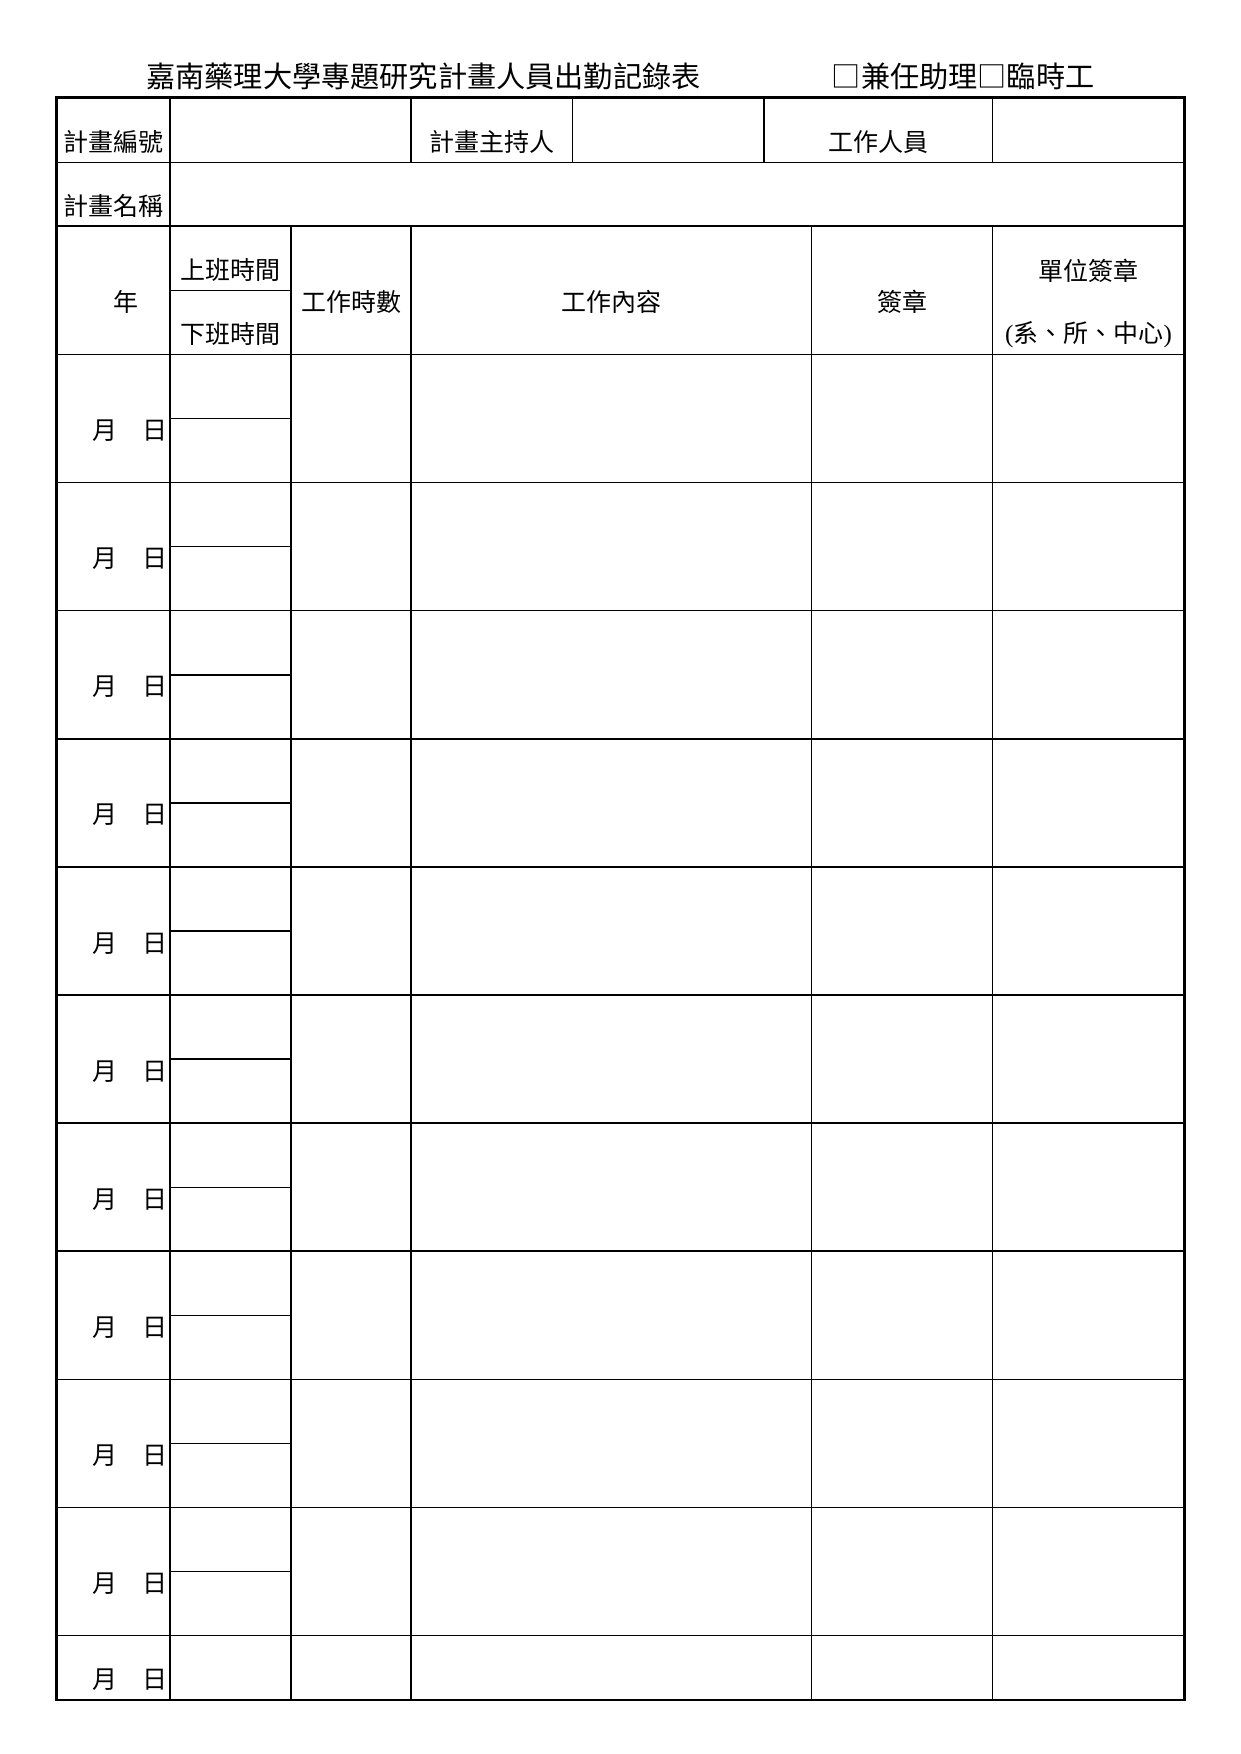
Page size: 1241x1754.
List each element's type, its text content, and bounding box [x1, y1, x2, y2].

table_cell [171, 1444, 290, 1507]
table_cell [171, 868, 290, 930]
table_cell [171, 804, 290, 866]
table_cell [812, 1124, 992, 1250]
table_cell 月 日 [58, 355, 169, 482]
table_cell [171, 547, 290, 610]
table_cell [412, 483, 811, 610]
table_cell [292, 611, 410, 738]
table_cell [171, 419, 290, 482]
table_cell [993, 1636, 1183, 1699]
table_cell [993, 868, 1183, 994]
table_cell [993, 1380, 1183, 1507]
table_cell [171, 1508, 290, 1571]
table_cell [171, 676, 290, 738]
table_cell [993, 1252, 1183, 1378]
table_cell [171, 932, 290, 994]
table_cell [412, 1124, 811, 1250]
table_cell [412, 996, 811, 1122]
table_cell [993, 740, 1183, 866]
table_cell [993, 1508, 1183, 1635]
table_cell [812, 1380, 992, 1507]
table_cell [171, 996, 290, 1058]
table_cell [292, 1124, 410, 1250]
table_cell [812, 996, 992, 1122]
table_cell [171, 1572, 290, 1635]
table_cell [171, 163, 1183, 225]
table_cell [993, 483, 1183, 610]
table_cell [993, 355, 1183, 482]
table_cell 月 日 [58, 483, 169, 610]
table_cell [171, 1252, 290, 1314]
table_cell [812, 483, 992, 610]
table_cell [292, 483, 410, 610]
table_cell 月 日 [58, 1636, 169, 1699]
table_cell [812, 868, 992, 994]
table_cell 工作內容 [412, 227, 811, 353]
table_cell [812, 1252, 992, 1378]
table_cell 下班時間 [171, 291, 290, 353]
table_cell [412, 1252, 811, 1378]
table_header [171, 99, 410, 161]
table_cell [171, 611, 290, 674]
table_cell [993, 996, 1183, 1122]
table_cell 月 日 [58, 1252, 169, 1378]
table_cell [292, 996, 410, 1122]
table_cell [171, 1124, 290, 1186]
table_cell [292, 1380, 410, 1507]
table_header [573, 99, 763, 161]
table_cell 月 日 [58, 996, 169, 1122]
table_header 計畫編號 [58, 99, 169, 161]
table_cell [292, 355, 410, 482]
table_cell [812, 611, 992, 738]
table_header 計畫主持人 [412, 99, 572, 161]
table_cell [412, 355, 811, 482]
table_cell [171, 1188, 290, 1250]
table_cell [812, 1508, 992, 1635]
table_cell [292, 1508, 410, 1635]
table_cell 月 日 [58, 740, 169, 866]
table_cell [171, 1060, 290, 1122]
table_cell [993, 1124, 1183, 1250]
table_cell [292, 1636, 410, 1699]
table_cell 簽章 [812, 227, 992, 353]
table_cell [993, 611, 1183, 738]
text 嘉南藥理大學專題研究計畫人員出勤記錄表 □兼任助理□臨時工 [59, 33, 1181, 96]
table_cell [412, 1636, 811, 1699]
table_header 工作人員 [765, 99, 992, 161]
table_cell 月 日 [58, 611, 169, 738]
table_cell [171, 355, 290, 418]
table_cell [292, 1252, 410, 1378]
table_cell 月 日 [58, 1124, 169, 1250]
table_cell [412, 868, 811, 994]
table_cell [171, 483, 290, 546]
table_cell 工作時數 [292, 227, 410, 353]
table_cell [292, 868, 410, 994]
table_cell 月 日 [58, 1508, 169, 1635]
table_header [993, 99, 1183, 161]
table_cell [171, 1380, 290, 1443]
table_cell [412, 1380, 811, 1507]
table_cell [171, 740, 290, 802]
table_cell 月 日 [58, 1380, 169, 1507]
table_cell [171, 1636, 290, 1699]
table_cell [412, 611, 811, 738]
table_cell [292, 740, 410, 866]
table_cell [412, 1508, 811, 1635]
table_cell 月 日 [58, 868, 169, 994]
table_cell [412, 740, 811, 866]
table_cell [812, 355, 992, 482]
table_cell 計畫名稱 [58, 163, 169, 225]
table_cell 年 [58, 227, 169, 353]
table_cell [812, 1636, 992, 1699]
table_cell 單位簽章 (系、所、中心) [993, 227, 1183, 353]
table_cell 上班時間 [171, 227, 290, 289]
table_cell [812, 740, 992, 866]
table_cell [171, 1316, 290, 1378]
